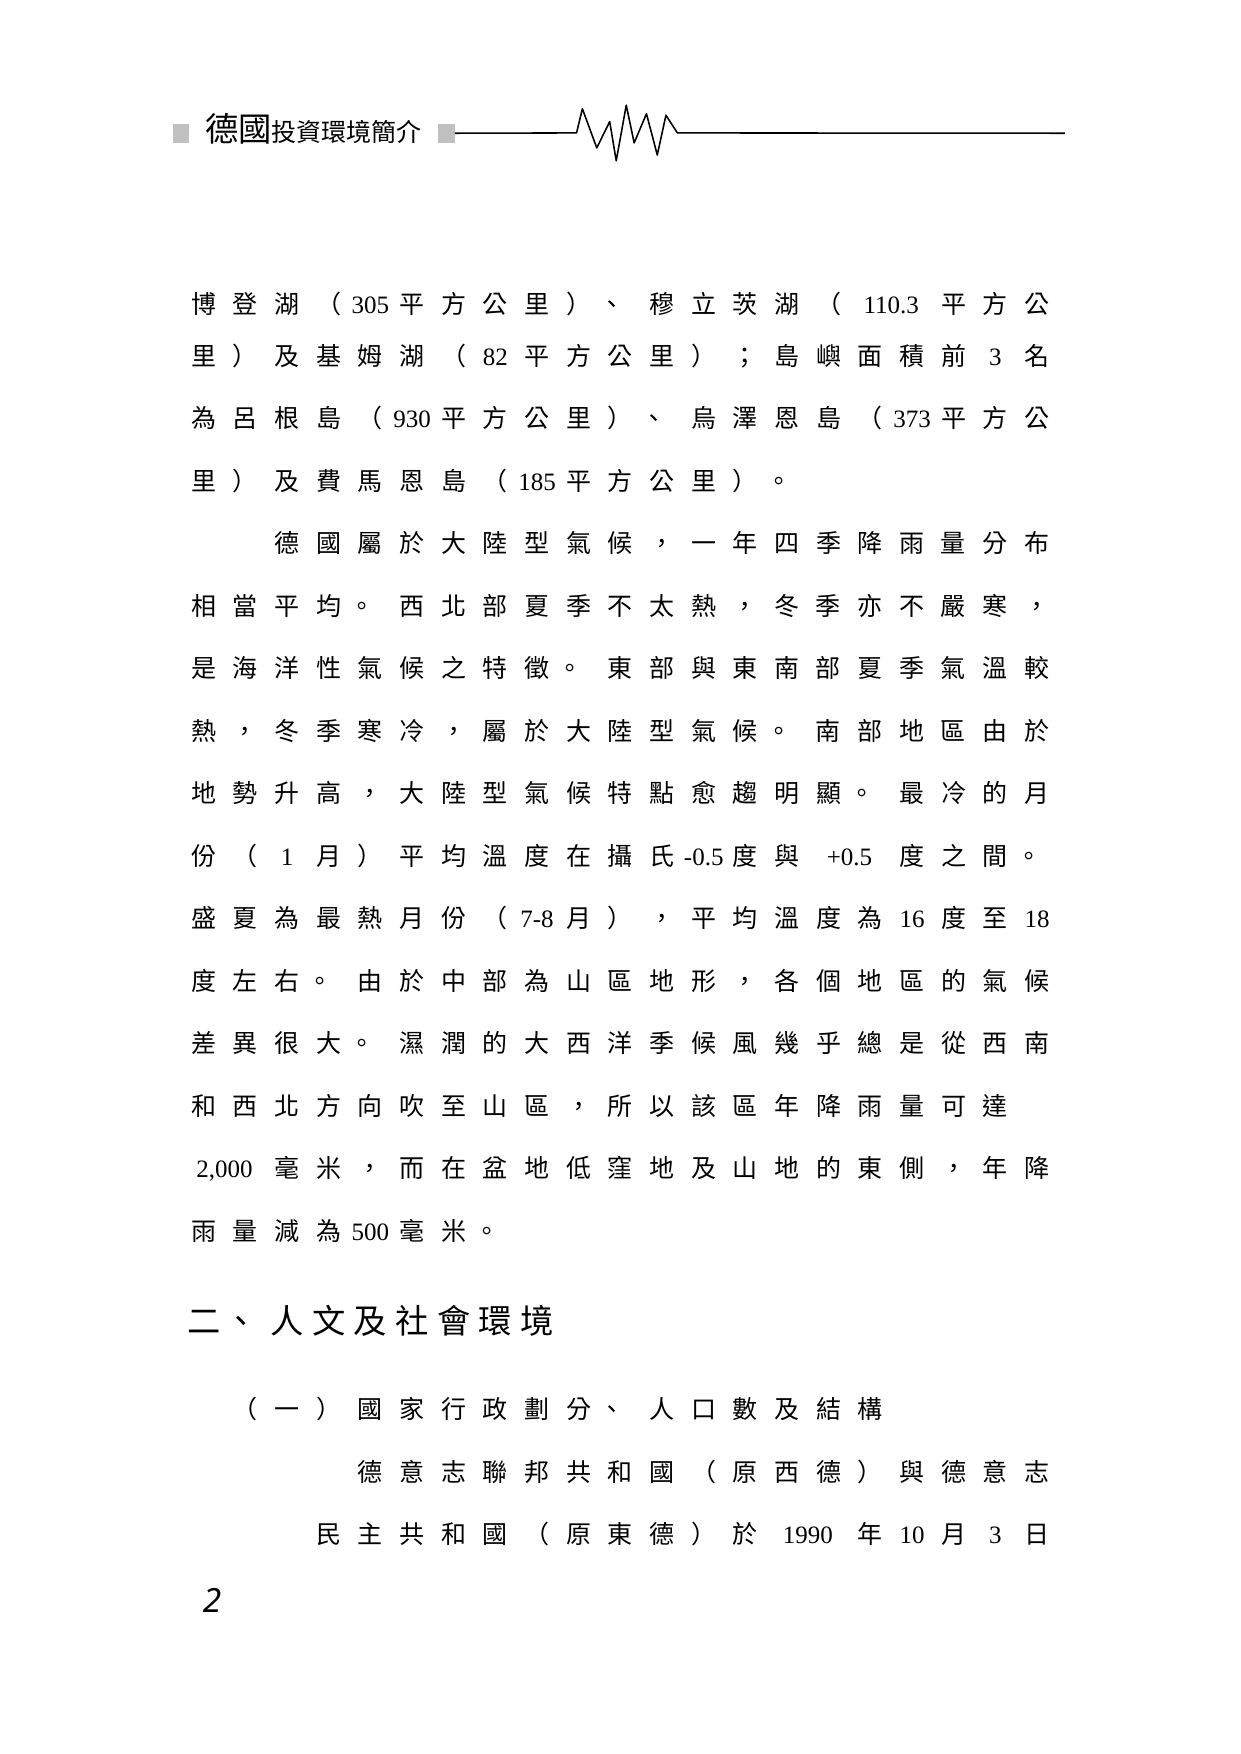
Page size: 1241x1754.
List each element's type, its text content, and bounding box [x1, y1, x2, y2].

text 德意志聯邦共和國（原西德）與德意志民主共和國（原東德）於1990年10月3日 [281, 1429, 1058, 1554]
text 二、人文及社會環境 [183, 1277, 1058, 1339]
text （一）國家行政劃分、人口數及結構 [207, 1366, 1058, 1429]
text 德國屬於大陸型氣候，一年四季降雨量分布相當平均。西北部夏季不太熱，冬季亦不嚴寒，是海洋性氣候之特徵。東部與東南部夏季氣溫較熱，冬季寒冷，屬於大陸型氣候。南部地區由於地勢升高，大陸型氣候特點愈趨明顯。最冷的月份（1月）平均溫度在攝氏-0.5度與+0.5度之間。盛夏為最熱月份（7-8月），平均溫度為16度至18度左右。由於中部為山區地形，各個地區的氣候差異很大。濕潤的大西洋季候風幾乎總是從西南和西北方向吹至山區，所以該區年降雨量可達2,000毫米，而在盆地低窪地及山地的東側，年降雨量減為500毫米。 [183, 500, 1058, 1250]
text 博登湖（305平方公里）、穆立茨湖（110.3平方公里）及基姆湖（82平方公里）；島嶼面積前3名為呂根島（930平方公里）、烏澤恩島（373平方公里）及費馬恩島（185平方公里）。 [183, 250, 1058, 500]
